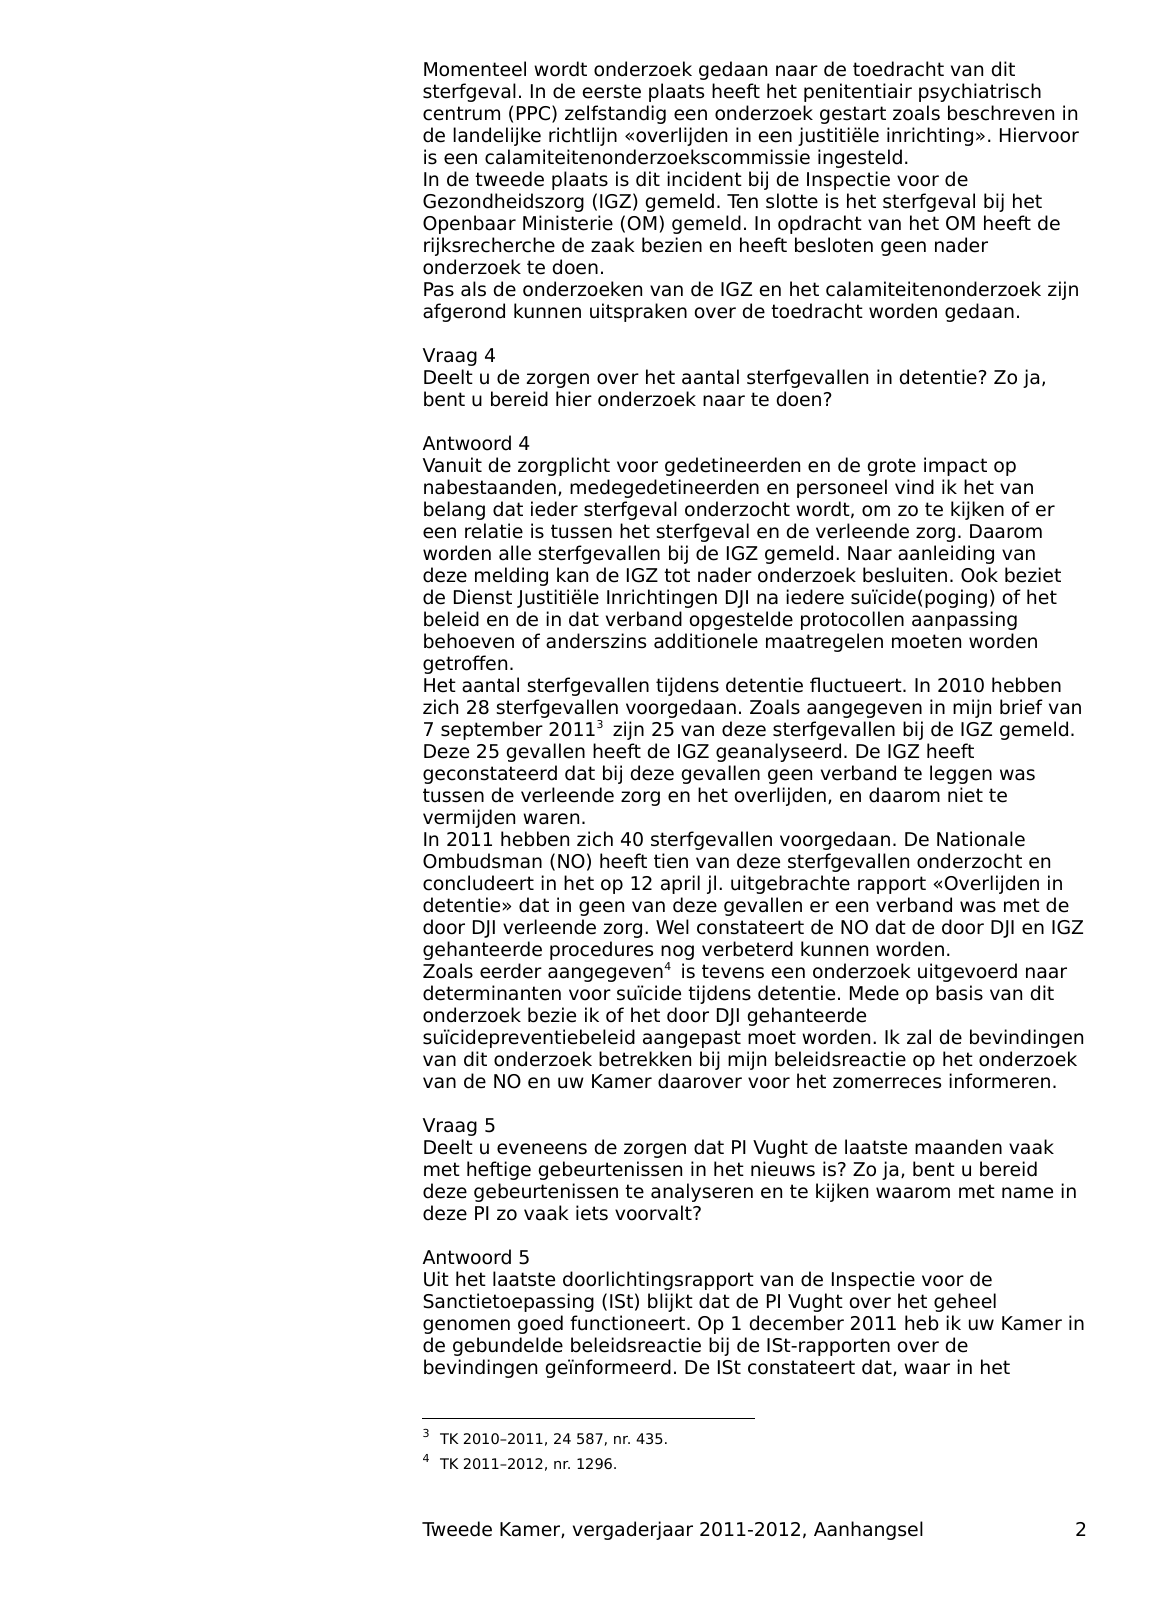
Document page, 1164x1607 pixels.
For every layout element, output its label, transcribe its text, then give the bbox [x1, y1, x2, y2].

text Vraag 5 [422, 1115, 1087, 1137]
text Uit het laatste doorlichtingsrapport van de Inspectie voor de Sanctietoepassing (ISt) blijkt dat de PI Vught over het geheel genomen goed functioneert. Op 1 december 2011 heb ik uw Kamer in de gebundelde beleidsreactie bij de ISt-rapporten over de bevindingen geïnformeerd. De ISt constateert dat, waar in het [422, 1269, 1087, 1379]
text Momenteel wordt onderzoek gedaan naar de toedracht van dit sterfgeval. In de eerste plaats heeft het penitentiair psychiatrisch centrum (PPC) zelfstandig een onderzoek gestart zoals beschreven in de landelijke richtlijn «overlijden in een justitiële inrichting». Hiervoor is een calamiteitenonderzoekscommissie ingesteld. [422, 59, 1087, 169]
text Deelt u eveneens de zorgen dat PI Vught de laatste maanden vaak met heftige gebeurtenissen in het nieuws is? Zo ja, bent u bereid deze gebeurtenissen te analyseren en te kijken waarom met name in deze PI zo vaak iets voorvalt? [422, 1137, 1087, 1224]
text TK 2010–2011, 24 587, nr. 435. [422, 1427, 1087, 1449]
text Pas als de onderzoeken van de IGZ en het calamiteitenonderzoek zijn afgerond kunnen uitspraken over de toedracht worden gedaan. [422, 279, 1087, 323]
text Zoals eerder aangegeven is tevens een onderzoek uitgevoerd naar determinanten voor suïcide tijdens detentie. Mede op basis van dit onderzoek bezie ik of het door DJI gehanteerde suïcidepreventiebeleid aangepast moet worden. Ik zal de bevindingen van dit onderzoek betrekken bij mijn beleidsreactie op het onderzoek van de NO en uw Kamer daarover voor het zomerreces informeren. [422, 961, 1087, 1092]
text Antwoord 5 [422, 1247, 1087, 1269]
text Het aantal sterfgevallen tijdens detentie fluctueert. In 2010 hebben zich 28 sterfgevallen voorgedaan. Zoals aangegeven in mijn brief van 7 september 2011 zijn 25 van deze sterfgevallen bij de IGZ gemeld. Deze 25 gevallen heeft de IGZ geanalyseerd. De IGZ heeft geconstateerd dat bij deze gevallen geen verband te leggen was tussen de verleende zorg en het overlijden, en daarom niet te vermijden waren. [422, 675, 1087, 829]
text In 2011 hebben zich 40 sterfgevallen voorgedaan. De Nationale Ombudsman (NO) heeft tien van deze sterfgevallen onderzocht en concludeert in het op 12 april jl. uitgebrachte rapport «Overlijden in detentie» dat in geen van deze gevallen er een verband was met de door DJI verleende zorg. Wel constateert de NO dat de door DJI en IGZ gehanteerde procedures nog verbeterd kunnen worden. [422, 829, 1087, 961]
text Antwoord 4 [422, 433, 1087, 455]
text Vraag 4 [422, 345, 1087, 367]
text Deelt u de zorgen over het aantal sterfgevallen in detentie? Zo ja, bent u bereid hier onderzoek naar te doen? [422, 367, 1087, 411]
text TK 2011–2012, nr. 1296. [422, 1452, 1087, 1474]
text In de tweede plaats is dit incident bij de Inspectie voor de Gezondheidszorg (IGZ) gemeld. Ten slotte is het sterfgeval bij het Openbaar Ministerie (OM) gemeld. In opdracht van het OM heeft de rijksrecherche de zaak bezien en heeft besloten geen nader onderzoek te doen. [422, 169, 1087, 279]
text Vanuit de zorgplicht voor gedetineerden en de grote impact op nabestaanden, medegedetineerden en personeel vind ik het van belang dat ieder sterfgeval onderzocht wordt, om zo te kijken of er een relatie is tussen het sterfgeval en de verleende zorg. Daarom worden alle sterfgevallen bij de IGZ gemeld. Naar aanleiding van deze melding kan de IGZ tot nader onderzoek besluiten. Ook beziet de Dienst Justitiële Inrichtingen DJI na iedere suïcide(poging) of het beleid en de in dat verband opgestelde protocollen aanpassing behoeven of anderszins additionele maatregelen moeten worden getroffen. [422, 455, 1087, 675]
